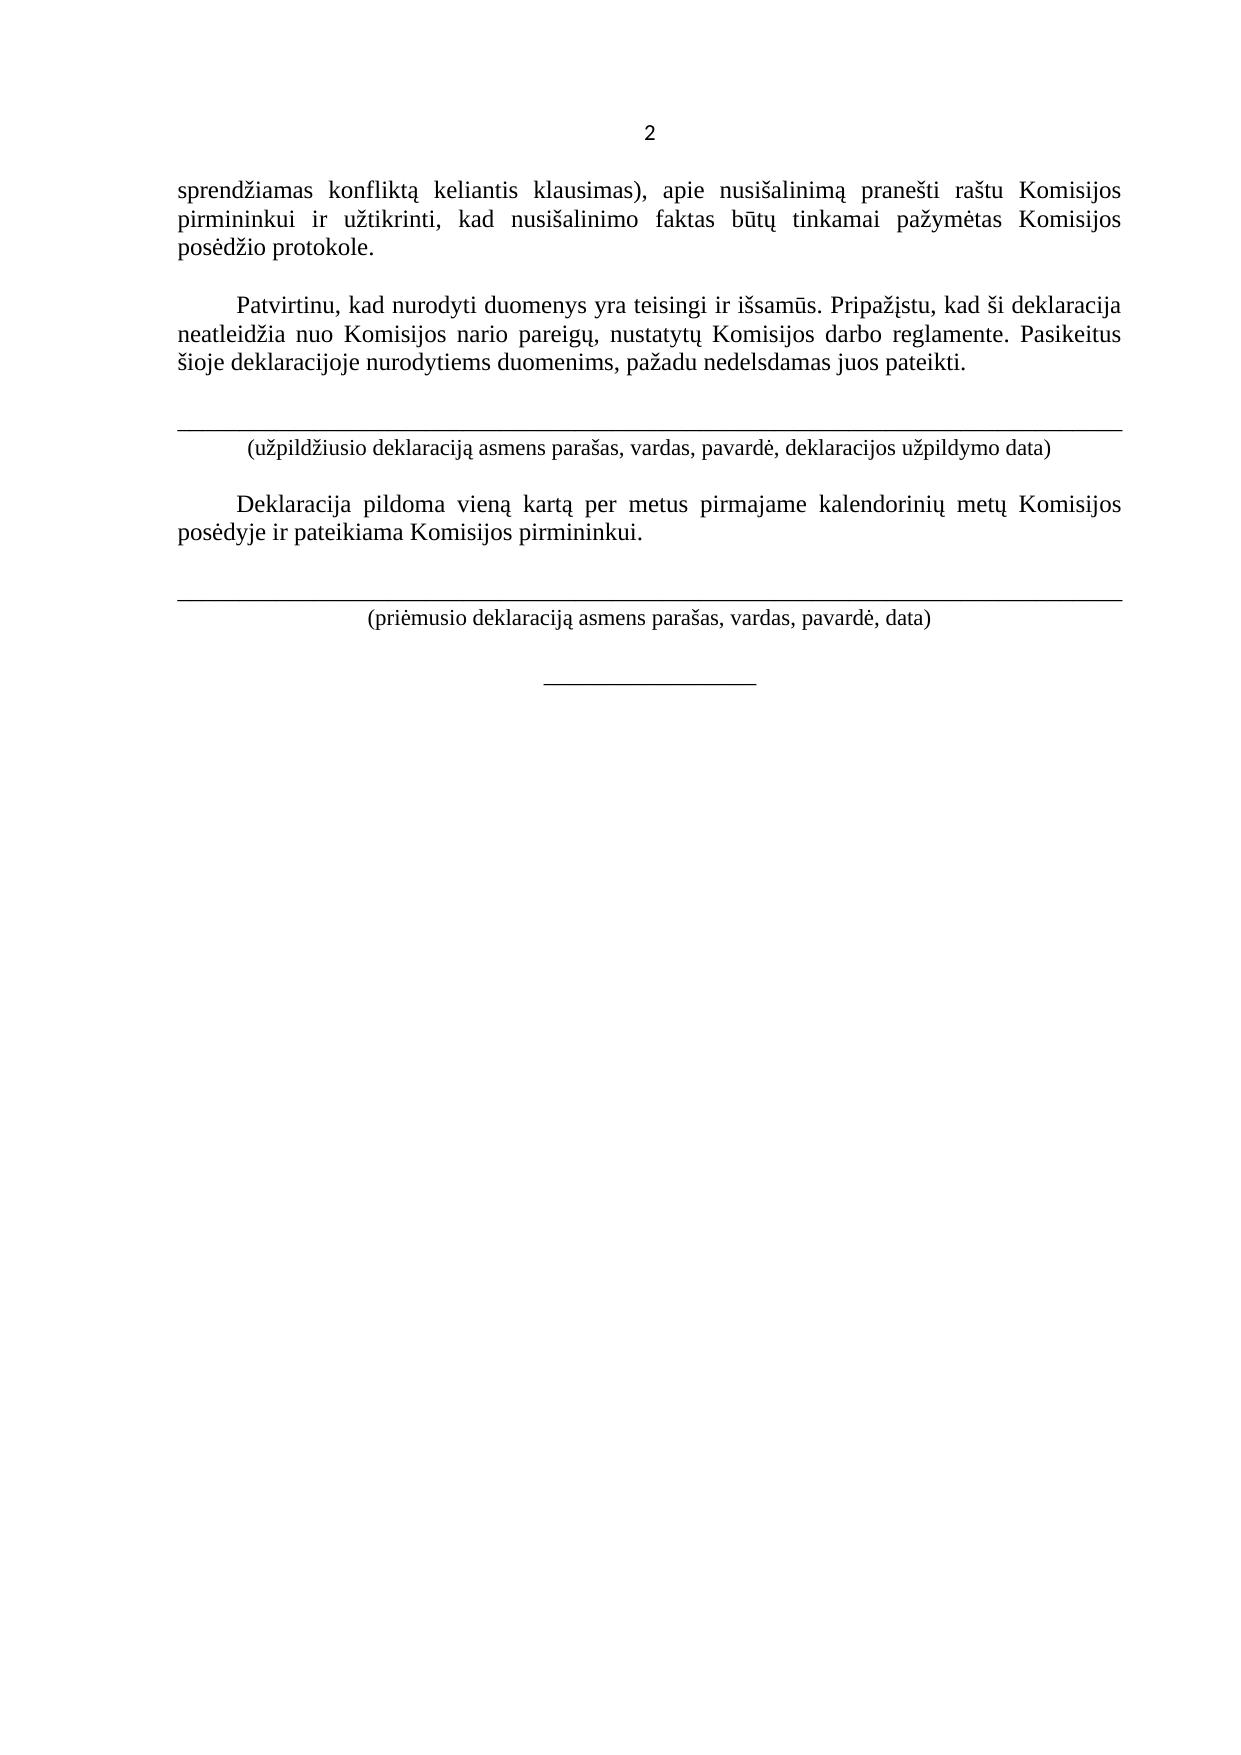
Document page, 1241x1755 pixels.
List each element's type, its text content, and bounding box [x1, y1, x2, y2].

text (užpildžiusio deklaraciją asmens parašas, vardas, pavardė, deklaracijos užpildymo data) [177, 434, 1122, 460]
text _________________ [177, 659, 1122, 688]
text _ [177, 575, 1122, 600]
text Patvirtinu, kad nurodyti duomenys yra teisingi ir išsamūs. Pripažįstu, kad ši deklaracija neatleidžia nuo Komisijos nario pareigų, nustatytų Komisijos darbo reglamente. Pasikeitus šioje deklaracijoje nurodytiems duomenims, pažadu nedelsdamas juos pateikti. [177, 290, 1122, 376]
text (priėmusio deklaraciją asmens parašas, vardas, pavardė, data) [177, 604, 1122, 630]
text Deklaracija pildoma vieną kartą per metus pirmajame kalendorinių metų Komisijos posėdyje ir pateikiama Komisijos pirmininkui. [177, 489, 1122, 546]
text sprendžiamas konfliktą keliantis klausimas), apie nusišalinimą pranešti raštu Komisijos pirmininkui ir užtikrinti, kad nusišalinimo faktas būtų tinkamai pažymėtas Komisijos posėdžio protokole. [177, 175, 1122, 261]
text _ [177, 405, 1122, 430]
